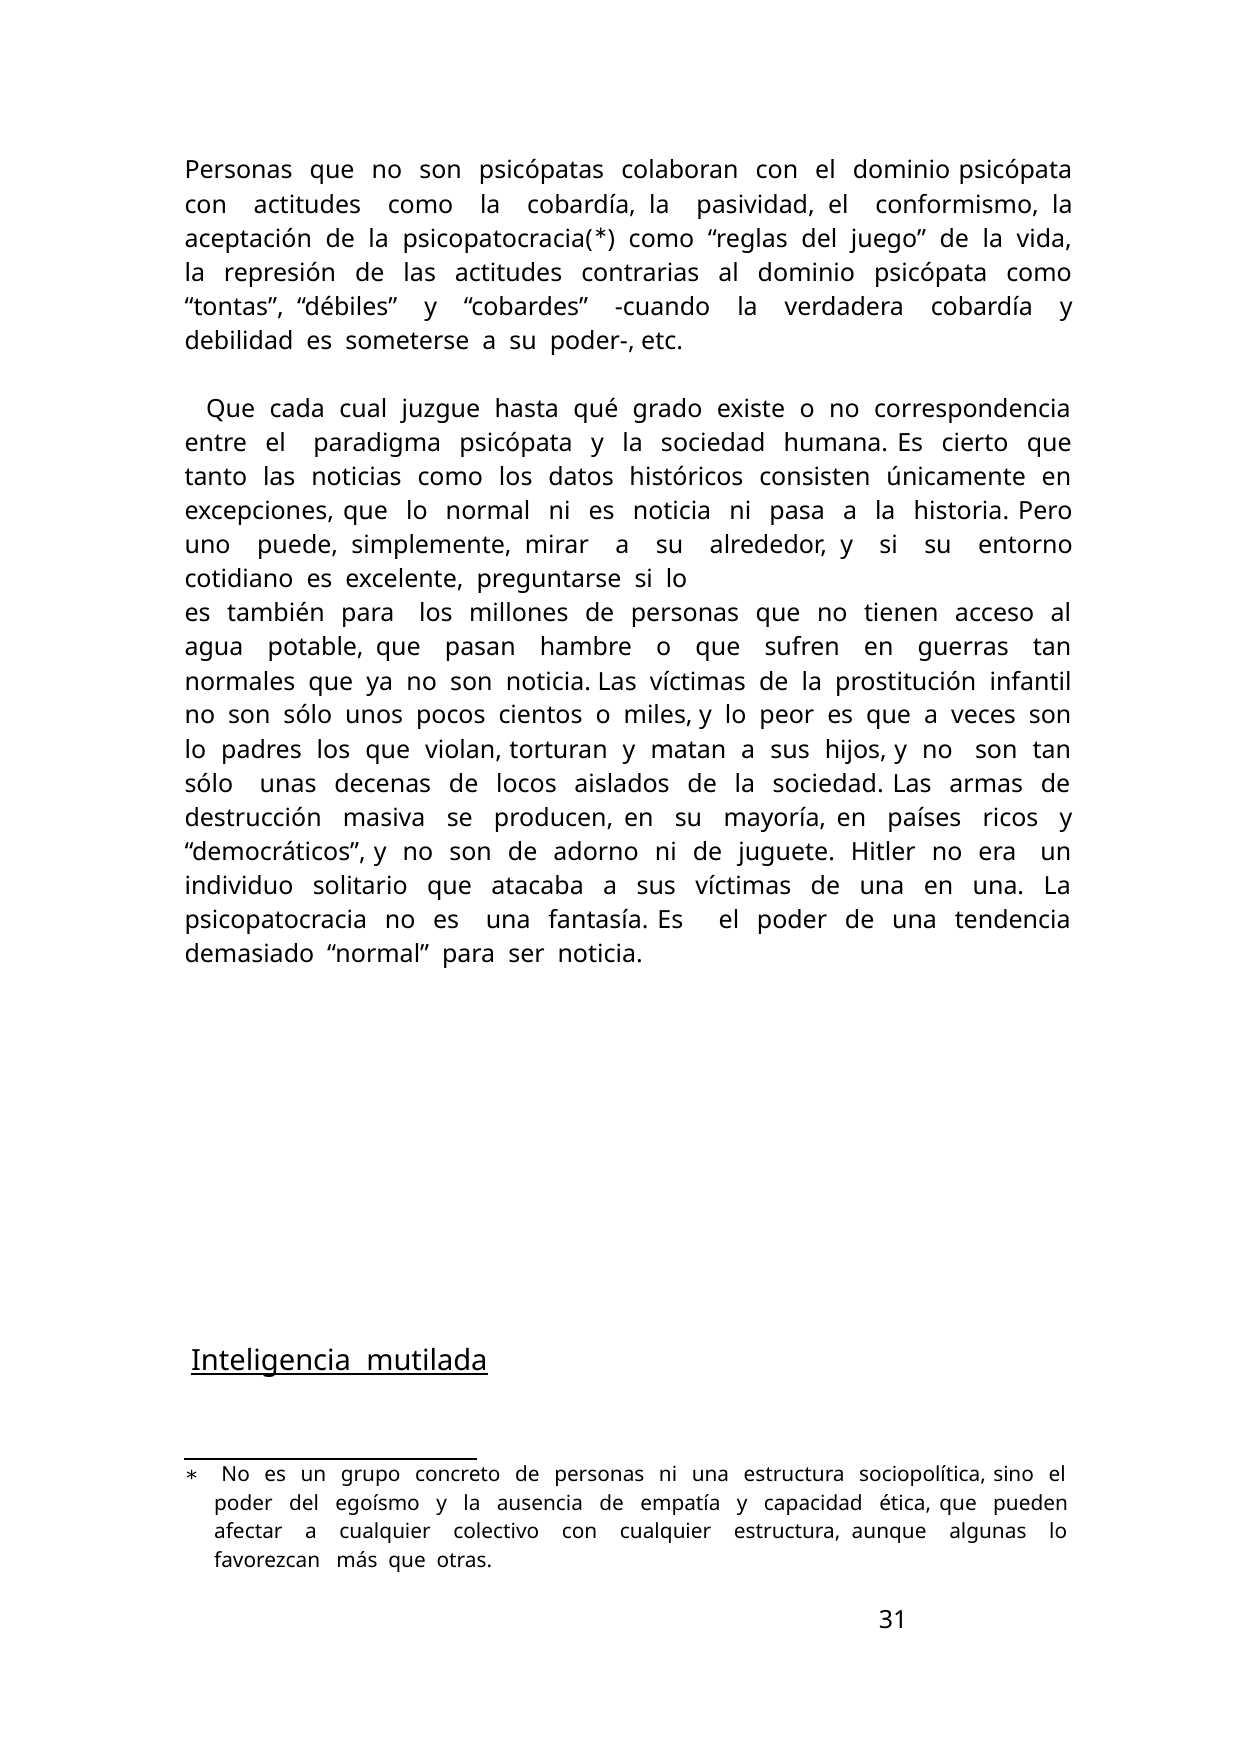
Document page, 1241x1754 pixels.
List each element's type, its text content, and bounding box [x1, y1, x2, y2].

text es también para los millones de personas que no tienen acceso al agua potable, que pasan hambre o que sufren en guerras tan normales que ya no son noticia. Las víctimas de la prostitución infantil no son sólo unos pocos cientos o miles, y lo peor es que a veces son lo padres los que violan, torturan y matan a sus hijos, y no son tan sólo unas decenas de locos aislados de la sociedad. Las armas de destrucción masiva se producen, en su mayoría, en países ricos y “democráticos”, y no son de adorno ni de juguete. Hitler no era un individuo solitario que atacaba a sus víctimas de una en una. La psicopatocracia no es una fantasía. Es el poder de una tendencia demasiado “normal” para ser noticia. [184, 595, 1073, 970]
text Inteligencia mutilada [184, 1339, 1069, 1379]
text Personas que no son psicópatas colaboran con el dominio psicópata con actitudes como la cobardía, la pasividad, el conformismo, la aceptación de la psicopatocracia() como “reglas del juego” de la vida, la represión de las actitudes contrarias al dominio psicópata como “tontas”, “débiles” y “cobardes” -cuando la verdadera cobardía y debilidad es someterse a su poder-, etc. [184, 152, 1073, 357]
text 35 [184, 1602, 1069, 1636]
text Que cada cual juzgue hasta qué grado existe o no correspondencia entre el paradigma psicópata y la sociedad humana. Es cierto que tanto las noticias como los datos históricos consisten únicamente en excepciones, que lo normal ni es noticia ni pasa a la historia. Pero uno puede, simplemente, mirar a su alrededor, y si su entorno cotidiano es excelente, preguntarse si lo [184, 391, 1073, 595]
text No es un grupo concreto de personas ni una estructura sociopolítica, sino el poder del egoísmo y la ausencia de empatía y capacidad ética, que pueden afectar a cualquier colectivo con cualquier estructura, aunque algunas lo favorezcan más que otras. [184, 1459, 1069, 1573]
